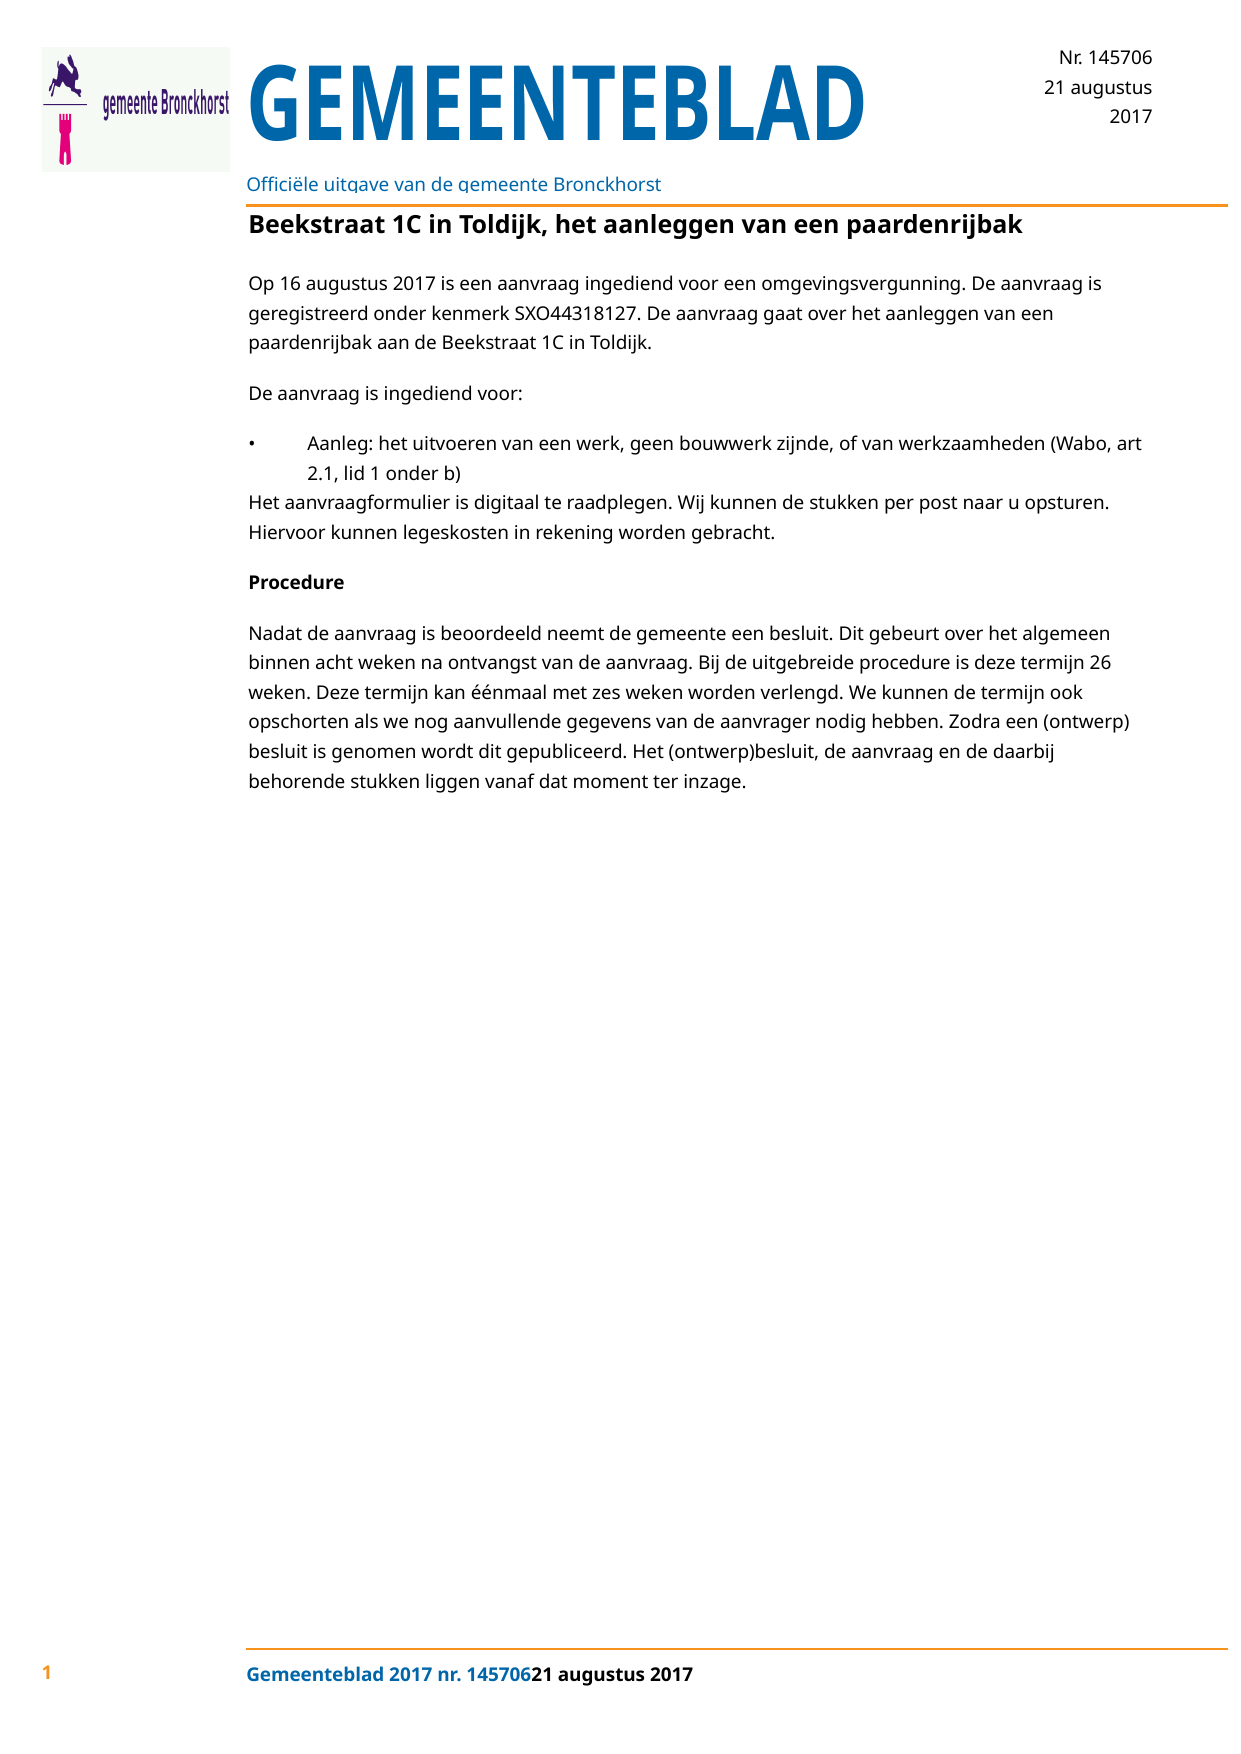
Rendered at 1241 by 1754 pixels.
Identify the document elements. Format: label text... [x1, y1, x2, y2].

text De aanvraag is ingediend voor: [248, 380, 1152, 406]
text Op 16 augustus 2017 is een aanvraag ingediend voor een omgevingsvergunning. De aanvraag is geregistreerd onder kenmerk SXO44318127. De aanvraag gaat over het aanleggen van een paardenrijbak aan de Beekstraat 1C in Toldijk. [248, 270, 1152, 355]
text Procedure [248, 569, 1152, 595]
text Nadat de aanvraag is beoordeeld neemt de gemeente een besluit. Dit gebeurt over het algemeen binnen acht weken na ontvangst van de aanvraag. Bij de uitgebreide procedure is deze termijn 26 weken. Deze termijn kan éénmaal met zes weken worden verlengd. We kunnen de termijn ook opschorten als we nog aanvullende gegevens van de aanvrager nodig hebben. Zodra een (ontwerp) besluit is genomen wordt dit gepubliceerd. Het (ontwerp)besluit, de aanvraag en de daarbij behorende stukken liggen vanaf dat moment ter inzage. [248, 620, 1152, 793]
text Het aanvraagformulier is digitaal te raadplegen. Wij kunnen de stukken per post naar u opsturen. Hiervoor kunnen legeskosten in rekening worden gebracht. [248, 489, 1152, 545]
text Beekstraat 1C in Toldijk, het aanleggen van een paardenrijbak [248, 207, 1152, 241]
picture [41, 47, 231, 172]
list Aanleg: het uitvoeren van een werk, geen bouwwerk zijnde, of van werkzaamheden (Wabo, art 2.1, lid 1 onder b) [248, 430, 1152, 486]
